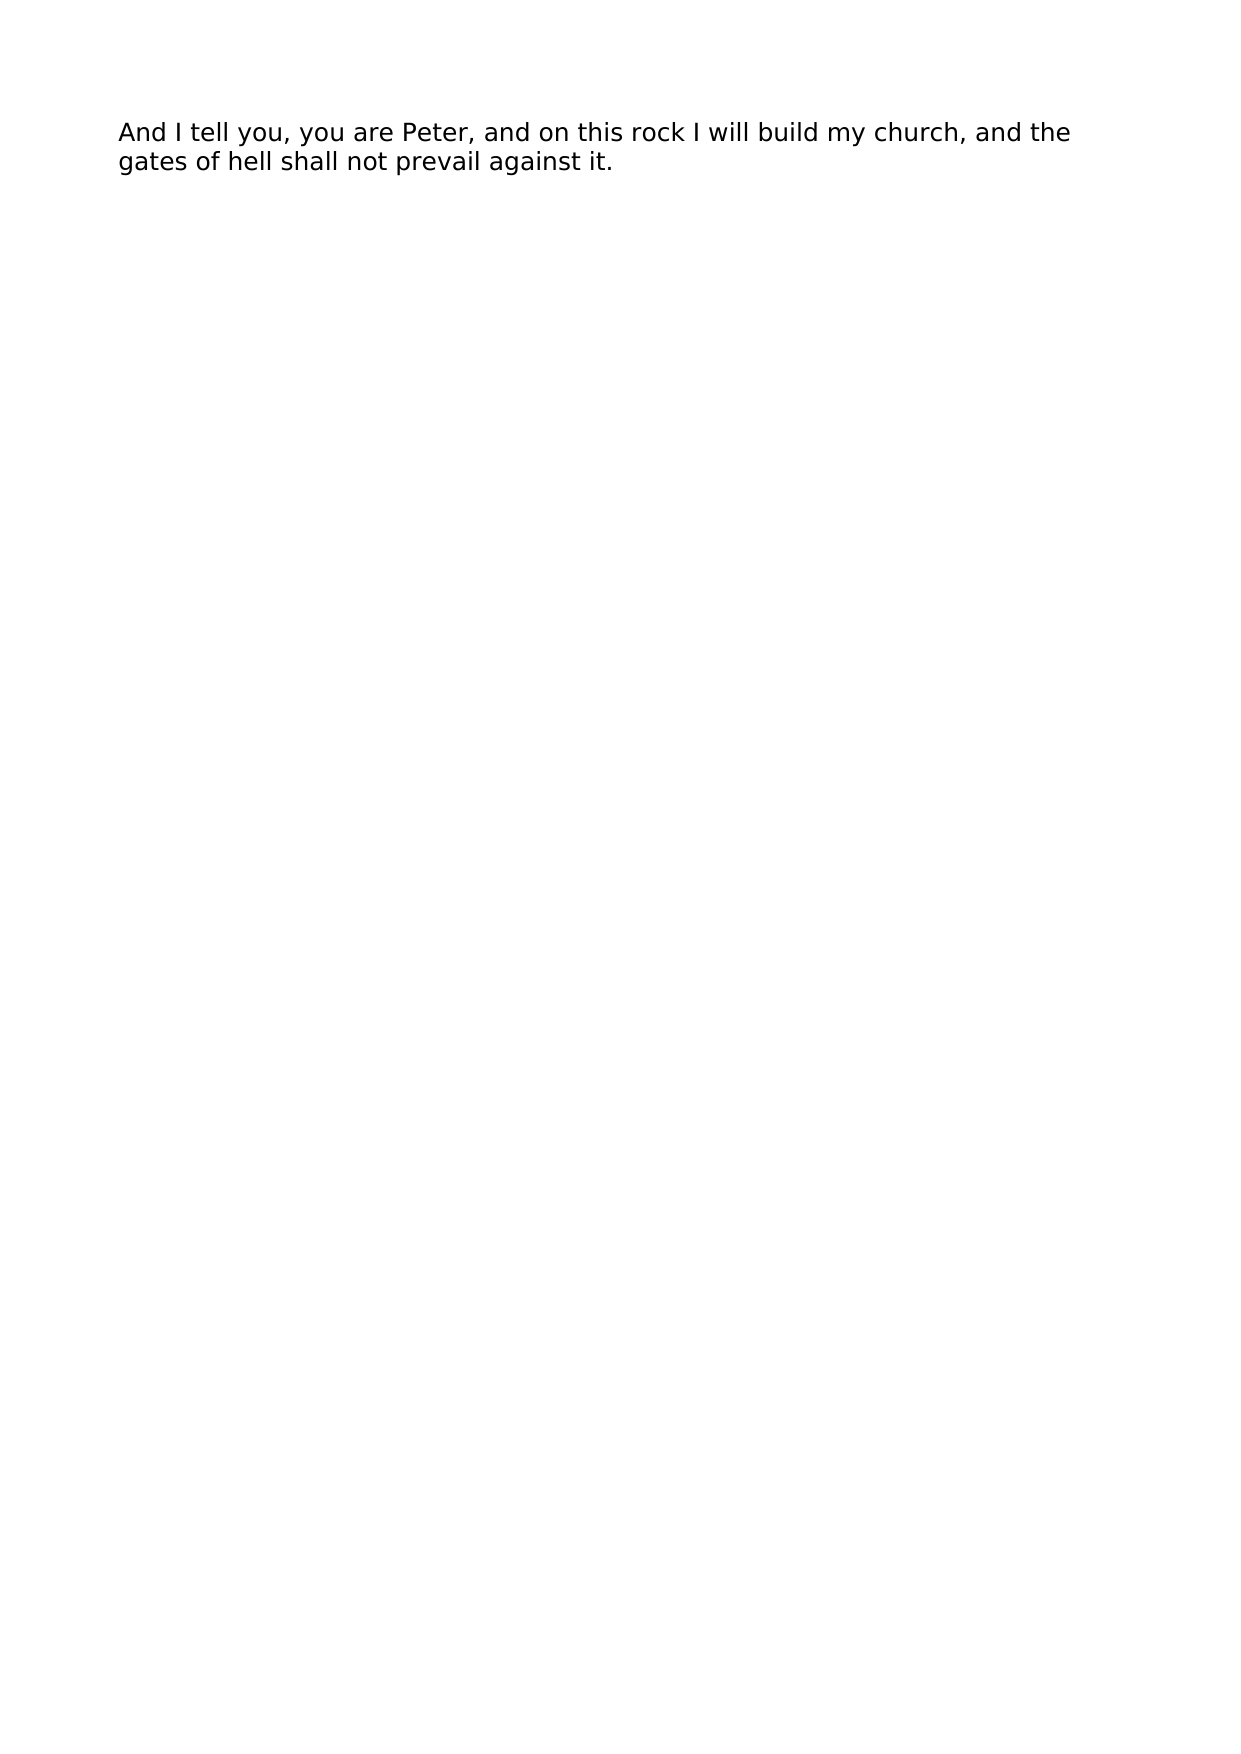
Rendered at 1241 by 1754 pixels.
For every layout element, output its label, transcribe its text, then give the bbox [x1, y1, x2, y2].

text And I tell you, you are Peter, and on this rock I will build my church, and the gates of hell shall not prevail against it. [118, 118, 1122, 176]
